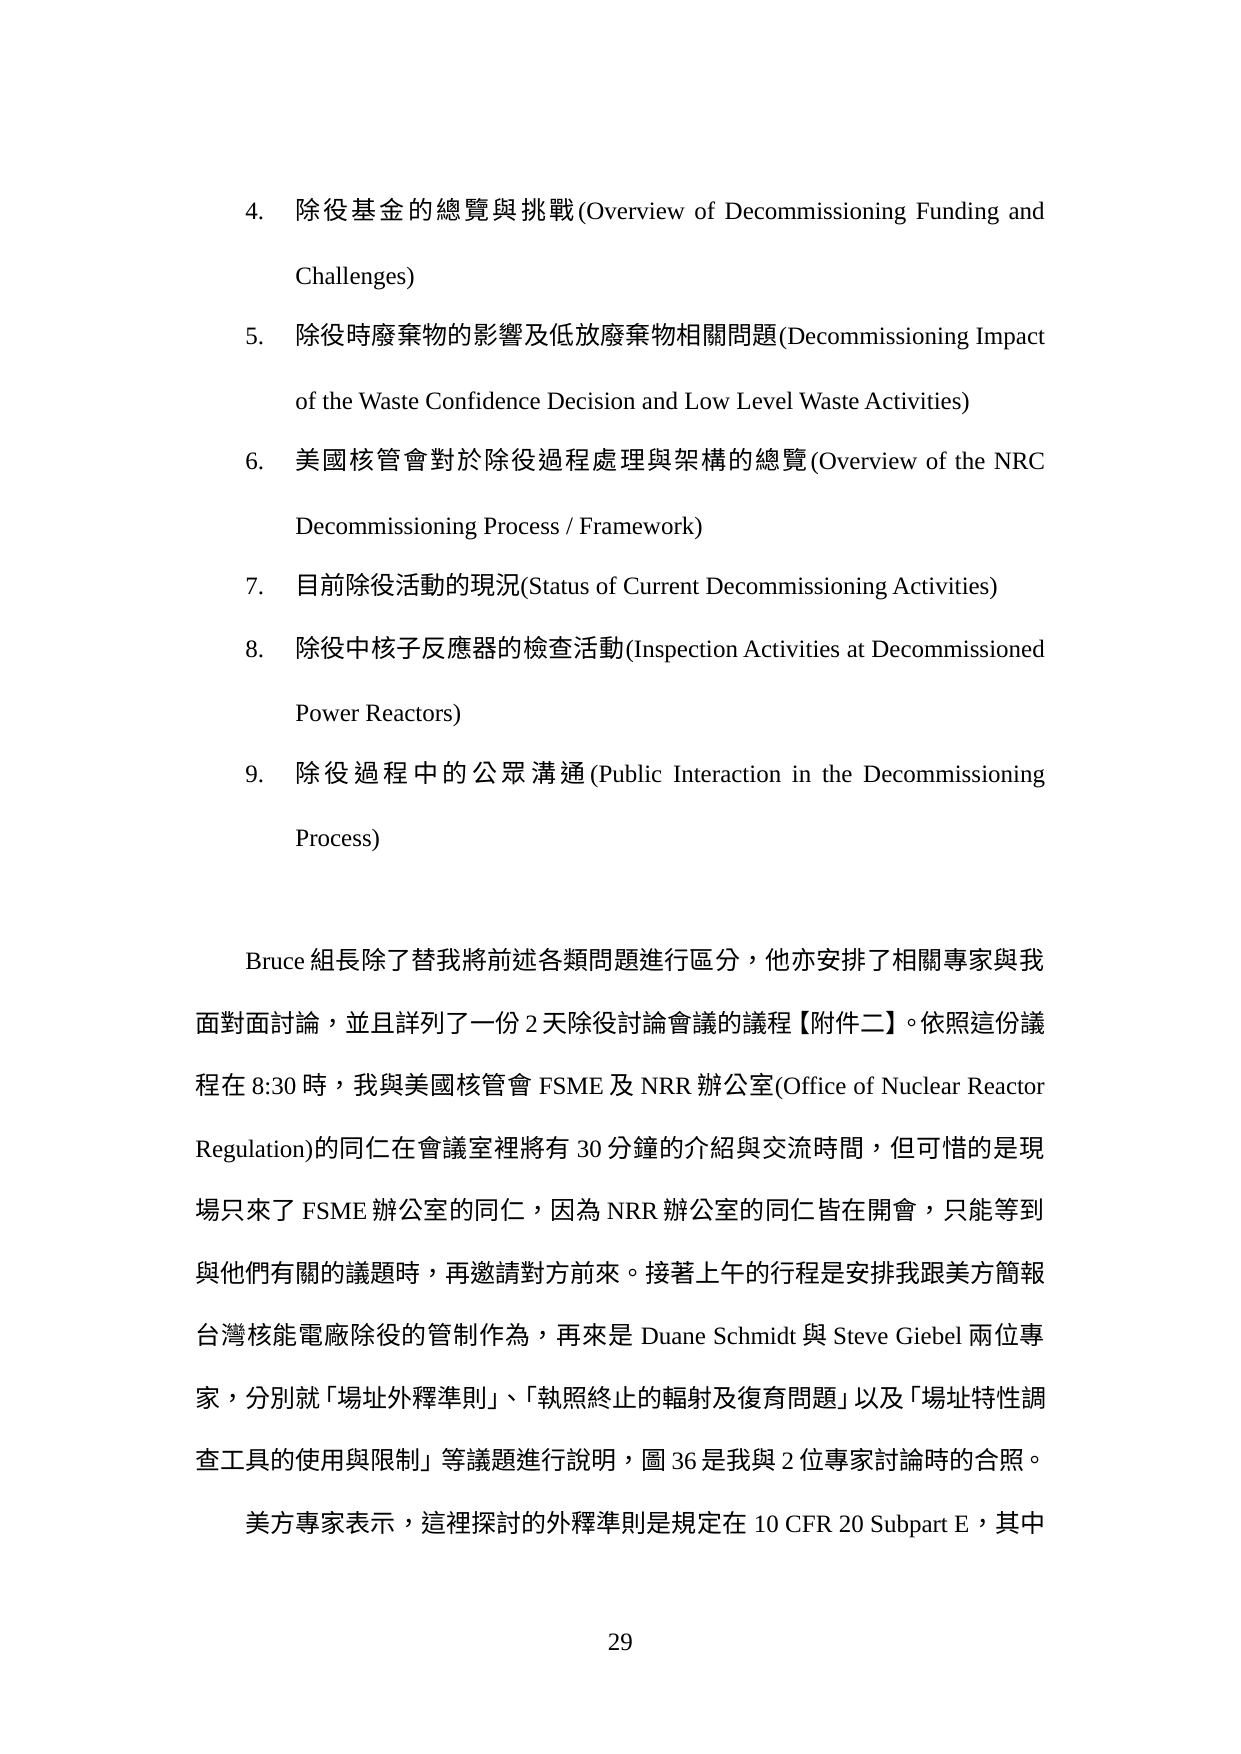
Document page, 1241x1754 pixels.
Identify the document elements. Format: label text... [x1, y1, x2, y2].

list 除役中核子反應器的檢查活動(Inspection Activities at Decommissioned Power Reactors) [245, 602, 1045, 727]
list 美國核管會對於除役過程處理與架構的總覽(Overview of the NRC Decommissioning Process / Framework) [245, 414, 1045, 539]
list 除役過程中的公眾溝通(Public Interaction in the Decommissioning Process) [245, 727, 1045, 852]
text 美方專家表示，這裡探討的外釋準則是規定在10 CFR 20 Subpart E，其中 [195, 1477, 1045, 1539]
list 除役時廢棄物的影響及低放廢棄物相關問題(Decommissioning Impact of the Waste Confidence Decision and Low Level Waste Activities) [245, 289, 1045, 414]
list 除役基金的總覽與挑戰(Overview of Decommissioning Funding and Challenges) [245, 164, 1045, 289]
text Bruce組長除了替我將前述各類問題進行區分，他亦安排了相關專家與我面對面討論，並且詳列了一份2天除役討論會議的議程【附件二】。依照這份議程在8:30時，我與美國核管會FSME及NRR辦公室(Office of Nuclear Reactor Regulation)的同仁在會議室裡將有30分鐘的介紹與交流時間，但可惜的是現場只來了FSME辦公室的同仁，因為NRR辦公室的同仁皆在開會，只能等到與他們有關的議題時，再邀請對方前來。接著上午的行程是安排我跟美方簡報台灣核能電廠除役的管制作為，再來是Duane Schmidt與Steve Giebel兩位專家，分別就「場址外釋準則」、「執照終止的輻射及復育問題」以及「場址特性調查工具的使用與限制」等議題進行說明，圖36是我與2位專家討論時的合照。 [195, 914, 1045, 1477]
list 目前除役活動的現況(Status of Current Decommissioning Activities) [245, 539, 1045, 602]
